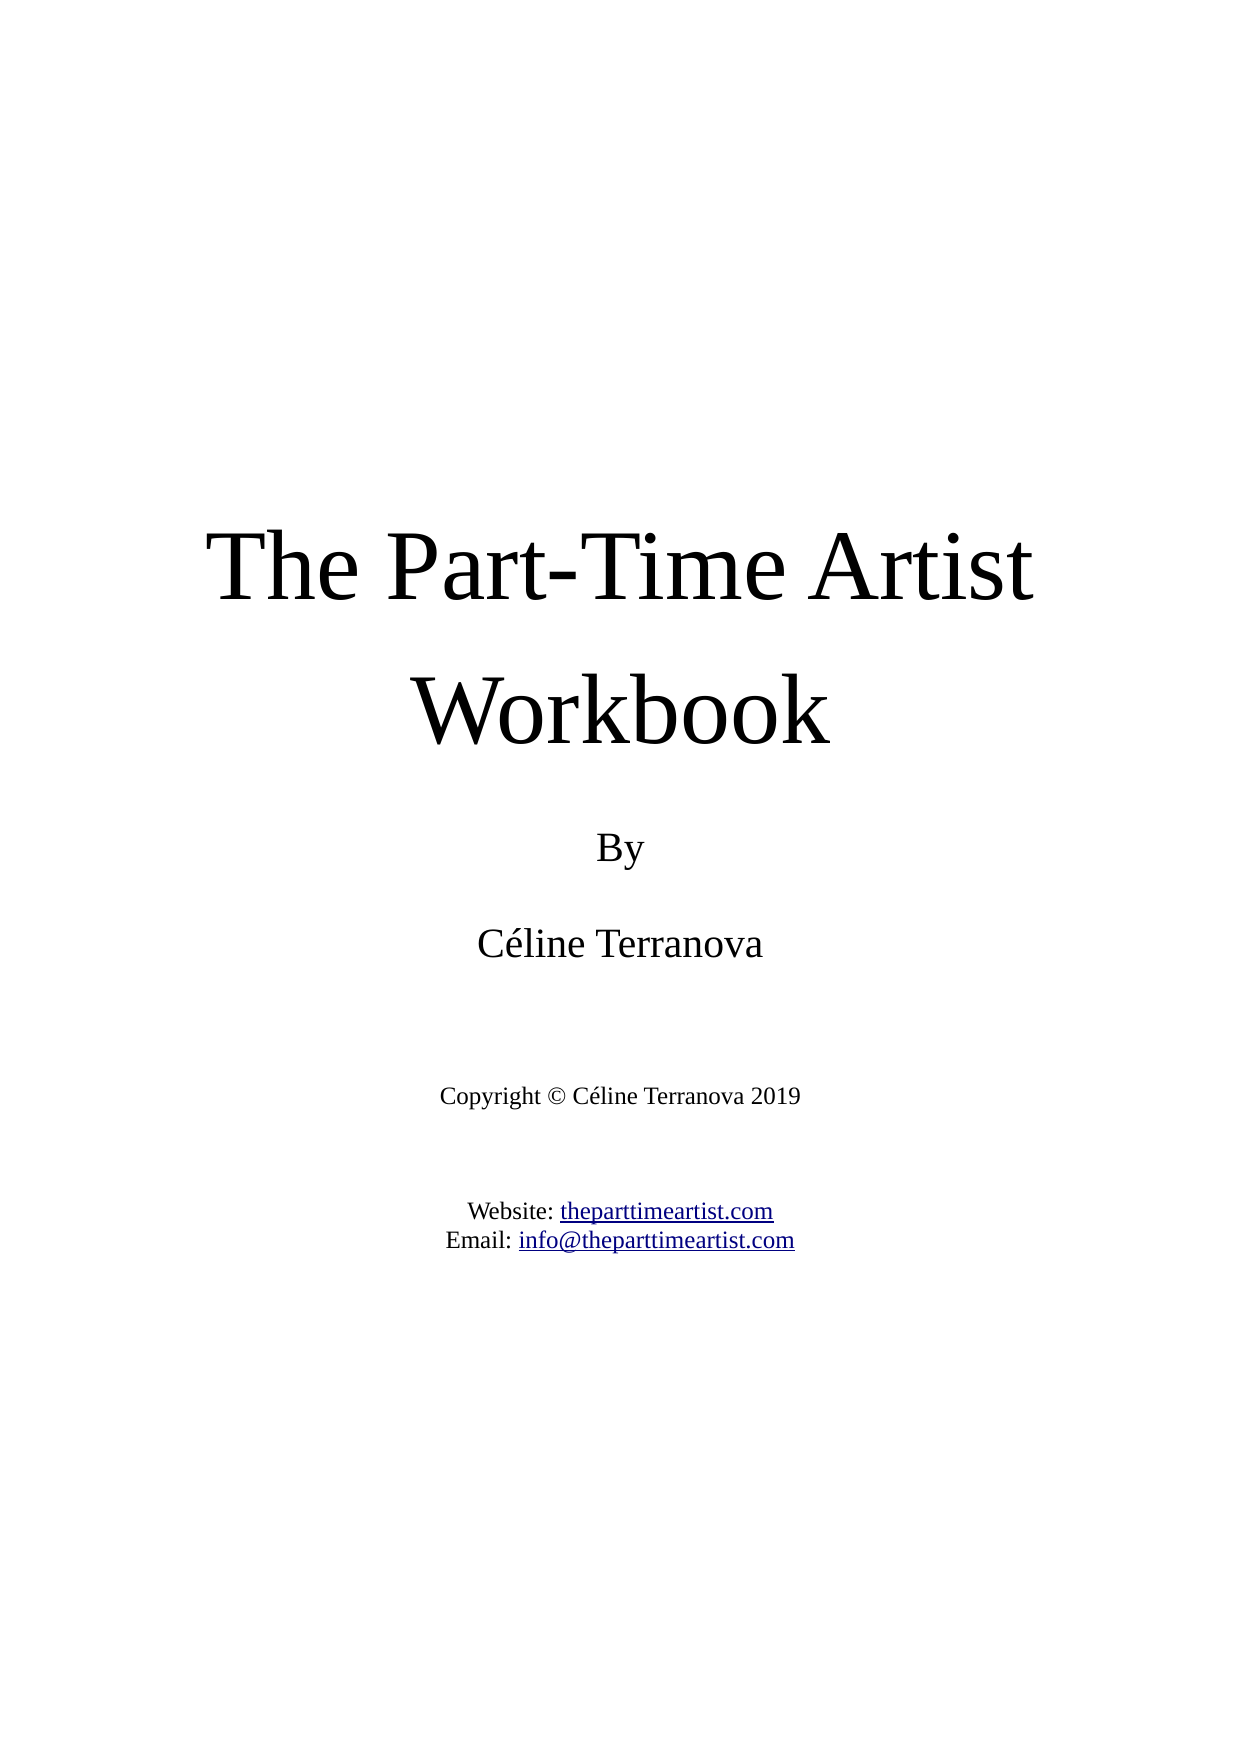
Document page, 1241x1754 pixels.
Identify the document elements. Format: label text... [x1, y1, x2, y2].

text Email: info@theparttimeartist.com [118, 1225, 1122, 1254]
text Céline Terranova [118, 918, 1122, 966]
text Workbook [118, 650, 1122, 765]
text By [118, 822, 1122, 870]
text The Part-Time Artist [118, 506, 1122, 621]
text Website: theparttimeartist.com [118, 1196, 1122, 1225]
text Copyright © Céline Terranova 2019 [118, 1081, 1122, 1110]
